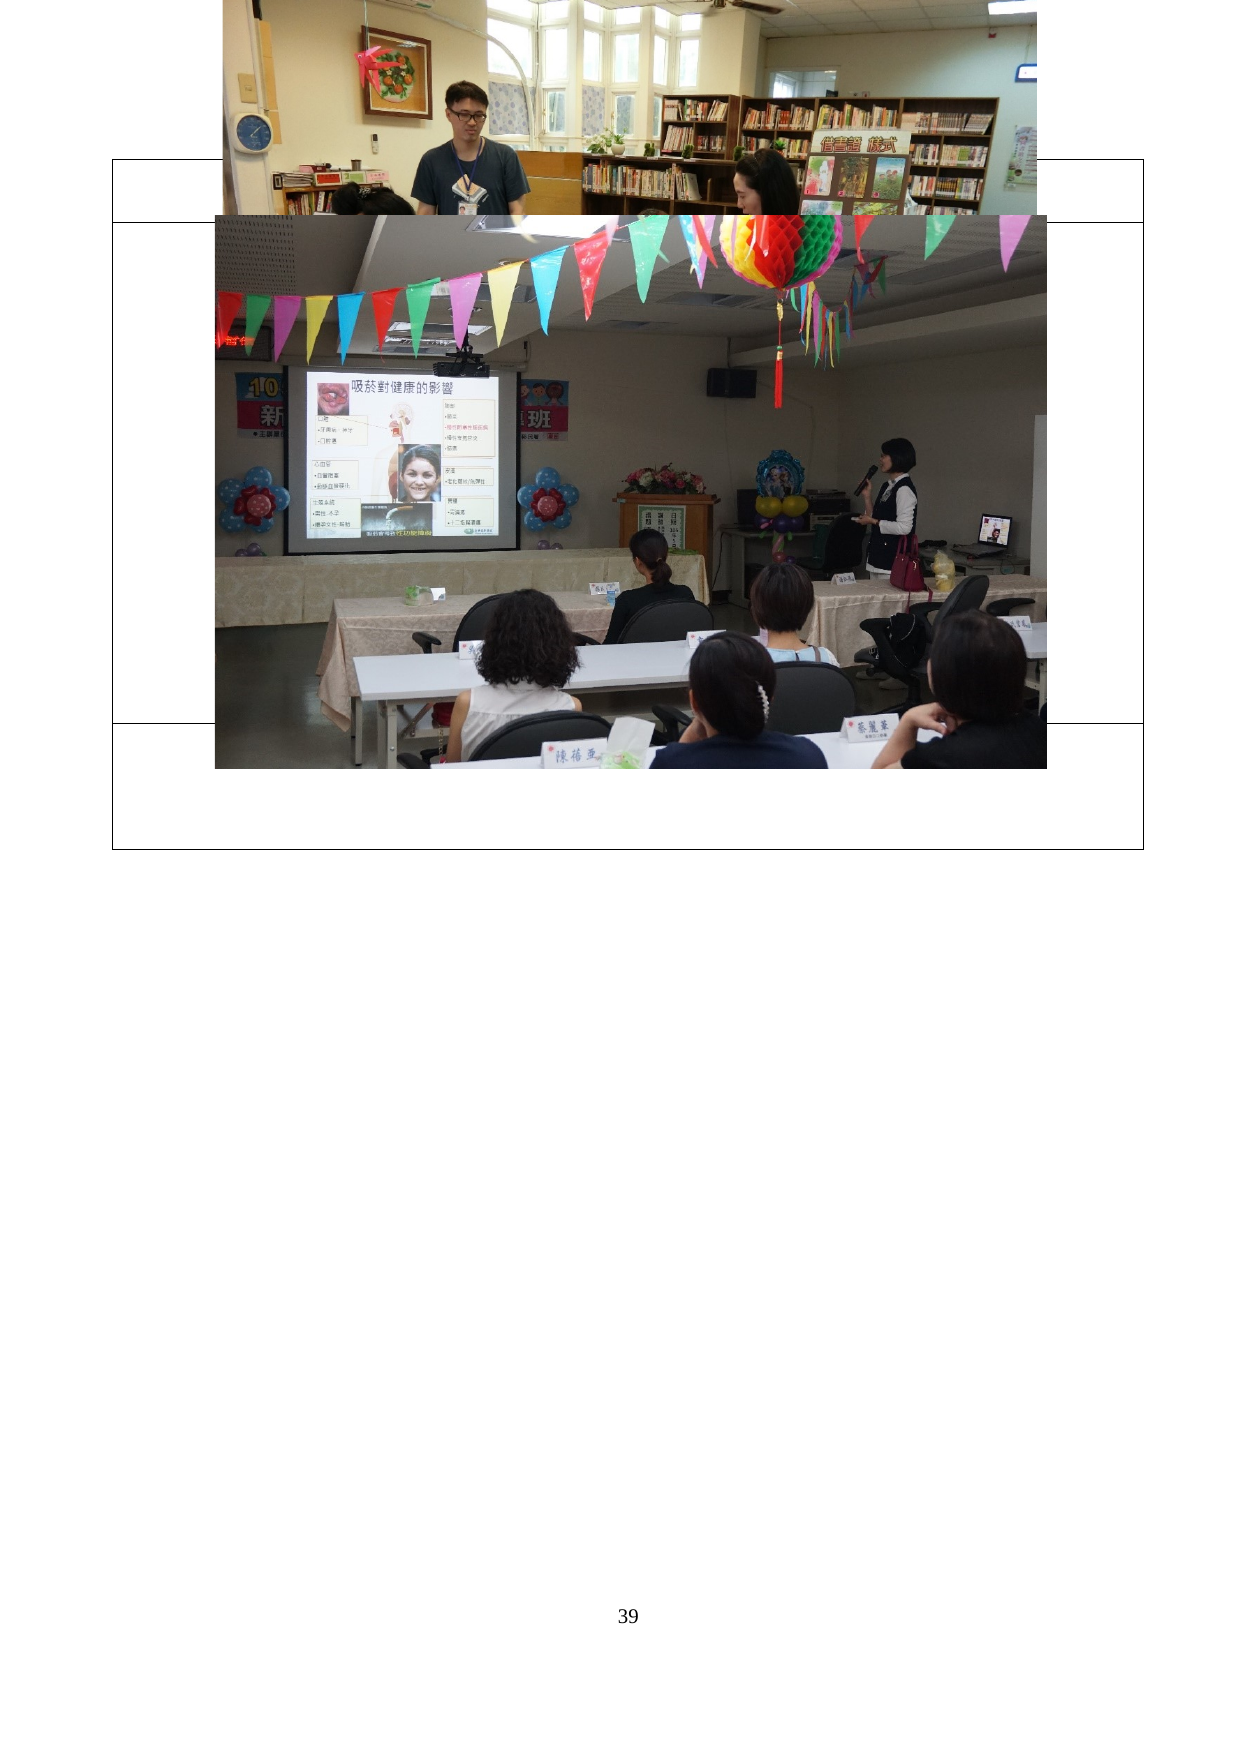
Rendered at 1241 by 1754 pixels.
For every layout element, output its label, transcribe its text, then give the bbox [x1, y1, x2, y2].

table_cell [1047, 223, 1143, 723]
table_header 臺中市辦理生活適應輔導班 [1037, 160, 1143, 222]
table_header 臺中市辦理生活適應輔導班 [113, 160, 222, 222]
table_cell [113, 223, 214, 723]
table_cell [113, 724, 1143, 849]
